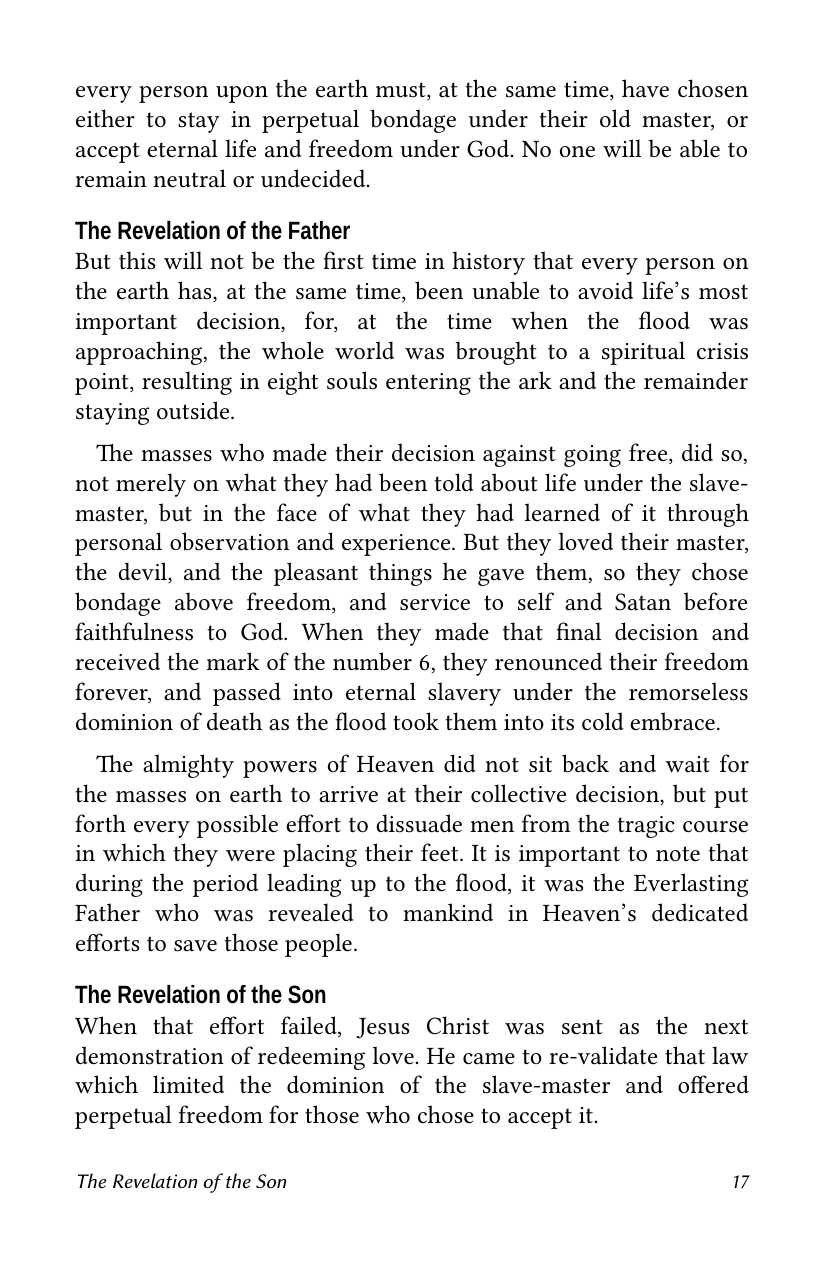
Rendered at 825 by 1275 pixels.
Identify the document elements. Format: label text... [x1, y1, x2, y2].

text But this will not be the first time in history that every person on the earth has, at the same time, been unable to avoid life’s most important decision, for, at the time when the flood was approaching, the whole world was brought to a spiritual crisis point, resulting in eight souls entering the ark and the remainder staying outside. [75, 247, 750, 425]
text The masses who made their decision against going free, did so, not merely on what they had been told about life under the slave-master, but in the face of what they had learned of it through personal observation and experience. But they loved their master, the devil, and the pleasant things he gave them, so they chose bondage above freedom, and service to self and Satan before faithfulness to God. When they made that final decision and received the mark of the number 6, they renounced their freedom forever, and passed into eternal slavery under the remorseless dominion of death as the flood took them into its cold embrace. [75, 439, 750, 736]
text every person upon the earth must, at the same time, have chosen either to stay in perpetual bondage under their old master, or accept eternal life and freedom under God. No one will be able to remain neutral or undecided. [75, 75, 750, 193]
subtitle The Revelation of the Son [75, 980, 750, 1009]
text When that effort failed, Jesus Christ was sent as the next demonstration of redeeming love. He came to re-validate that law which limited the dominion of the slave-master and offered perpetual freedom for those who chose to accept it. [75, 1012, 750, 1130]
text The almighty powers of Heaven did not sit back and wait for the masses on earth to arrive at their collective decision, but put forth every possible effort to dissuade men from the tragic course in which they were placing their feet. It is important to note that during the period leading up to the flood, it was the Everlasting Father who was revealed to mankind in Heaven’s dedicated efforts to save those people. [75, 750, 750, 958]
subtitle The Revelation of the Father [75, 216, 750, 244]
